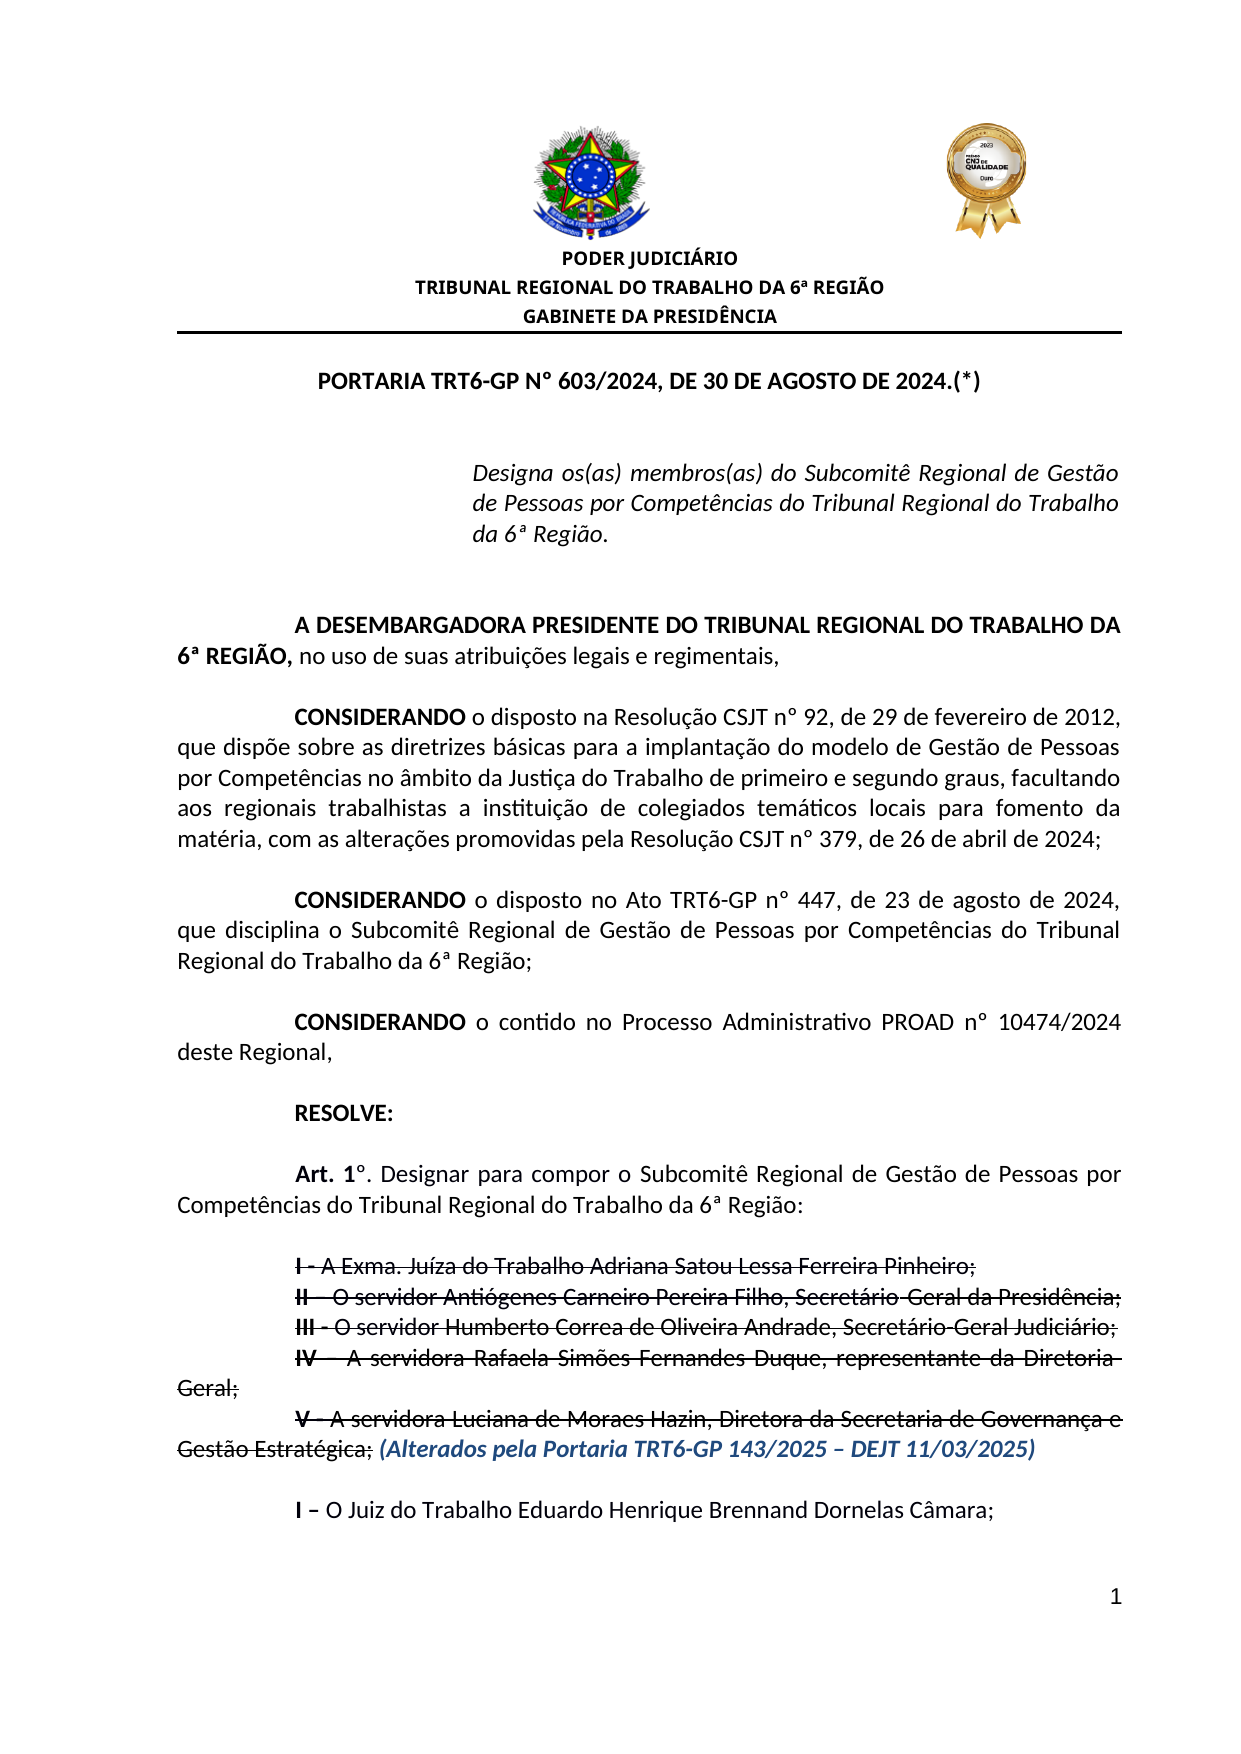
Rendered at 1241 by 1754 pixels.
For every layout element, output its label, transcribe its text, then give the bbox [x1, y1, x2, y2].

text I - A Exma. Juíza do Trabalho Adriana Satou Lessa Ferreira Pinheiro; [177, 1250, 1122, 1281]
text RESOLVE: [177, 1098, 1122, 1128]
text III - O servidor Humberto Correa de Oliveira Andrade, Secretário-Geral Judiciário; [177, 1311, 1122, 1342]
text IV – A servidora Rafaela Simões Fernandes Duque, representante da Diretoria-Geral; [177, 1342, 1122, 1403]
text Designa os(as) membros(as) do Subcomitê Regional de Gestão de Pessoas por Competências do Tribunal Regional do Trabalho da 6ª Região. [472, 457, 1122, 548]
text CONSIDERANDO o disposto na Resolução CSJT nº 92, de 29 de fevereiro de 2012, que dispõe sobre as diretrizes básicas para a implantação do modelo de Gestão de Pessoas por Competências no âmbito da Justiça do Trabalho de primeiro e segundo graus, facultando aos regionais trabalhistas a instituição de colegiados temáticos locais para fomento da matéria, com as alterações promovidas pela Resolução CSJT nº 379, de 26 de abril de 2024; [177, 701, 1122, 853]
text V - A servidora Luciana de Moraes Hazin, Diretora da Secretaria de Governança e Gestão Estratégica; (Alterados pela Portaria TRT6-GP 143/2025 – DEJT 11/03/2025) [177, 1403, 1122, 1464]
text CONSIDERANDO o disposto no Ato TRT6-GP nº 447, de 23 de agosto de 2024, que disciplina o Subcomitê Regional de Gestão de Pessoas por Competências do Tribunal Regional do Trabalho da 6ª Região; [177, 884, 1122, 976]
text PORTARIA TRT6-GP Nº 603/2024, DE 30 DE AGOSTO DE 2024.(*) [177, 365, 1122, 396]
text A DESEMBARGADORA PRESIDENTE DO TRIBUNAL REGIONAL DO TRABALHO DA 6ª REGIÃO, no uso de suas atribuições legais e regimentais, [177, 609, 1122, 670]
text II – O servidor Antiógenes Carneiro Pereira Filho, Secretário-Geral da Presidência; [177, 1281, 1122, 1311]
text Art. 1º. Designar para compor o Subcomitê Regional de Gestão de Pessoas por Competências do Tribunal Regional do Trabalho da 6ª Região: [177, 1159, 1122, 1220]
text I – O Juiz do Trabalho Eduardo Henrique Brennand Dornelas Câmara; [177, 1494, 1122, 1525]
text CONSIDERANDO o contido no Processo Administrativo PROAD nº 10474/2024 deste Regional, [177, 1006, 1122, 1067]
